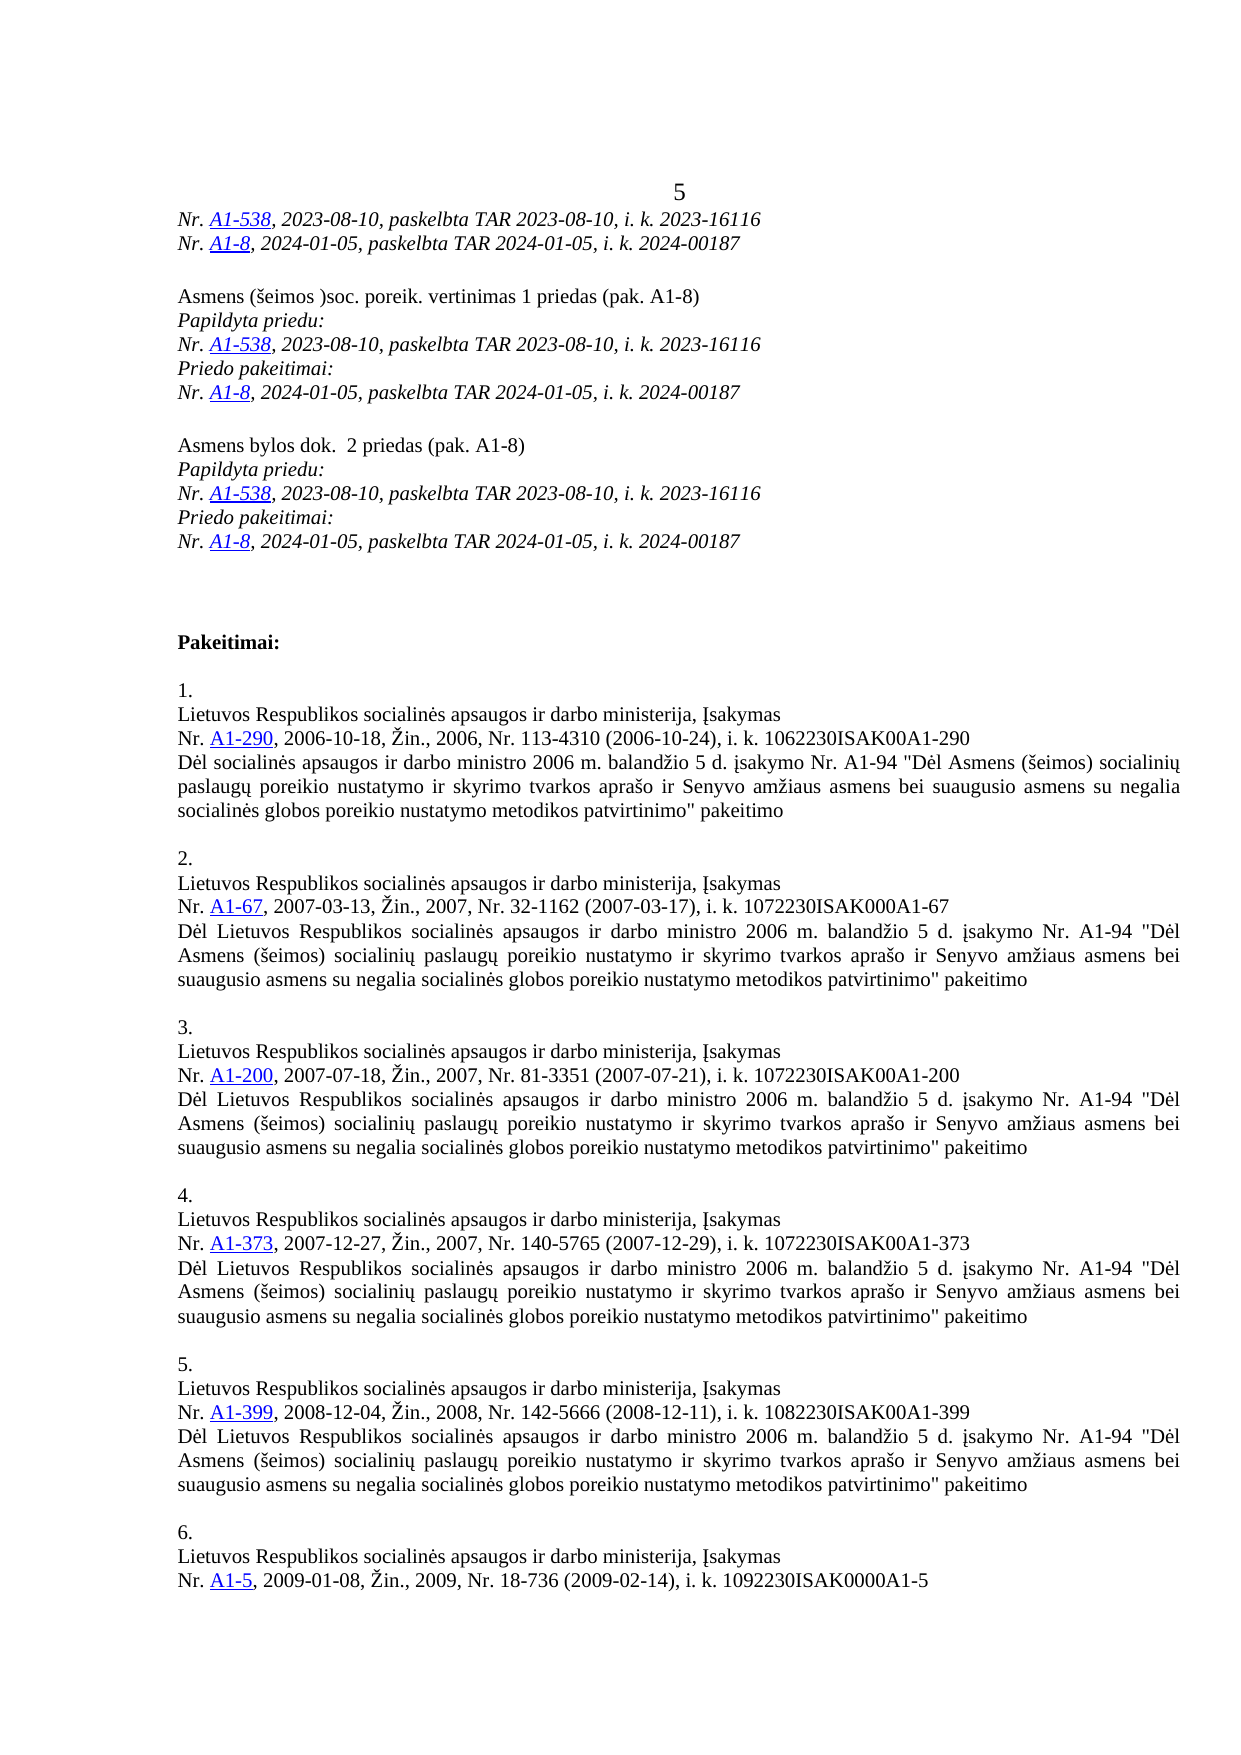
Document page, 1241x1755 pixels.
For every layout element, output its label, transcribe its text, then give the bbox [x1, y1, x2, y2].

text Nr. A1-290, 2006-10-18, Žin., 2006, Nr. 113-4310 (2006-10-24), i. k. 1062230ISAK00A1-290 [177, 726, 1181, 750]
text Nr. A1-5, 2009-01-08, Žin., 2009, Nr. 18-736 (2009-02-14), i. k. 1092230ISAK0000A1-5 [177, 1568, 1181, 1592]
text Nr. A1-538, 2023-08-10, paskelbta TAR 2023-08-10, i. k. 2023-16116 [177, 481, 1181, 505]
text Asmens bylos dok. 2 priedas (pak. A1-8) [177, 433, 1181, 457]
text Nr. A1-538, 2023-08-10, paskelbta TAR 2023-08-10, i. k. 2023-16116 [177, 207, 1181, 231]
text Nr. A1-67, 2007-03-13, Žin., 2007, Nr. 32-1162 (2007-03-17), i. k. 1072230ISAK000A1-67 [177, 894, 1181, 918]
text Dėl Lietuvos Respublikos socialinės apsaugos ir darbo ministro 2006 m. balandžio 5 d. įsakymo Nr. A1-94 "Dėl Asmens (šeimos) socialinių paslaugų poreikio nustatymo ir skyrimo tvarkos aprašo ir Senyvo amžiaus asmens bei suaugusio asmens su negalia socialinės globos poreikio nustatymo metodikos patvirtinimo" pakeitimo [177, 1087, 1181, 1159]
text Lietuvos Respublikos socialinės apsaugos ir darbo ministerija, Įsakymas [177, 1376, 1181, 1400]
text Papildyta priedu: [177, 457, 1181, 481]
text Asmens (šeimos )soc. poreik. vertinimas 1 priedas (pak. A1-8) [177, 283, 1181, 308]
text Nr. A1-200, 2007-07-18, Žin., 2007, Nr. 81-3351 (2007-07-21), i. k. 1072230ISAK00A1-200 [177, 1063, 1181, 1087]
text Dėl socialinės apsaugos ir darbo ministro 2006 m. balandžio 5 d. įsakymo Nr. A1-94 "Dėl Asmens (šeimos) socialinių paslaugų poreikio nustatymo ir skyrimo tvarkos aprašo ir Senyvo amžiaus asmens bei suaugusio asmens su negalia socialinės globos poreikio nustatymo metodikos patvirtinimo" pakeitimo [177, 750, 1181, 822]
text Lietuvos Respublikos socialinės apsaugos ir darbo ministerija, Įsakymas [177, 870, 1181, 894]
text Nr. A1-538, 2023-08-10, paskelbta TAR 2023-08-10, i. k. 2023-16116 [177, 332, 1181, 356]
text 1. [177, 678, 1181, 702]
text Papildyta priedu: [177, 308, 1181, 332]
text Lietuvos Respublikos socialinės apsaugos ir darbo ministerija, Įsakymas [177, 1544, 1181, 1568]
text Nr. A1-8, 2024-01-05, paskelbta TAR 2024-01-05, i. k. 2024-00187 [177, 231, 1181, 255]
text 4. [177, 1183, 1181, 1207]
text Nr. A1-8, 2024-01-05, paskelbta TAR 2024-01-05, i. k. 2024-00187 [177, 380, 1181, 404]
text 6. [177, 1520, 1181, 1544]
text Lietuvos Respublikos socialinės apsaugos ir darbo ministerija, Įsakymas [177, 1039, 1181, 1063]
text 3. [177, 1015, 1181, 1039]
text 5. [177, 1352, 1181, 1376]
text Priedo pakeitimai: [177, 356, 1181, 380]
text Dėl Lietuvos Respublikos socialinės apsaugos ir darbo ministro 2006 m. balandžio 5 d. įsakymo Nr. A1-94 "Dėl Asmens (šeimos) socialinių paslaugų poreikio nustatymo ir skyrimo tvarkos aprašo ir Senyvo amžiaus asmens bei suaugusio asmens su negalia socialinės globos poreikio nustatymo metodikos patvirtinimo" pakeitimo [177, 918, 1181, 991]
text Dėl Lietuvos Respublikos socialinės apsaugos ir darbo ministro 2006 m. balandžio 5 d. įsakymo Nr. A1-94 "Dėl Asmens (šeimos) socialinių paslaugų poreikio nustatymo ir skyrimo tvarkos aprašo ir Senyvo amžiaus asmens bei suaugusio asmens su negalia socialinės globos poreikio nustatymo metodikos patvirtinimo" pakeitimo [177, 1255, 1181, 1328]
text Lietuvos Respublikos socialinės apsaugos ir darbo ministerija, Įsakymas [177, 1207, 1181, 1231]
text Nr. A1-8, 2024-01-05, paskelbta TAR 2024-01-05, i. k. 2024-00187 [177, 529, 1181, 553]
text Nr. A1-373, 2007-12-27, Žin., 2007, Nr. 140-5765 (2007-12-29), i. k. 1072230ISAK00A1-373 [177, 1231, 1181, 1255]
text Pakeitimai: [177, 630, 1181, 654]
text Dėl Lietuvos Respublikos socialinės apsaugos ir darbo ministro 2006 m. balandžio 5 d. įsakymo Nr. A1-94 "Dėl Asmens (šeimos) socialinių paslaugų poreikio nustatymo ir skyrimo tvarkos aprašo ir Senyvo amžiaus asmens bei suaugusio asmens su negalia socialinės globos poreikio nustatymo metodikos patvirtinimo" pakeitimo [177, 1424, 1181, 1496]
text 2. [177, 846, 1181, 870]
text Nr. A1-399, 2008-12-04, Žin., 2008, Nr. 142-5666 (2008-12-11), i. k. 1082230ISAK00A1-399 [177, 1400, 1181, 1424]
text Priedo pakeitimai: [177, 505, 1181, 529]
text Lietuvos Respublikos socialinės apsaugos ir darbo ministerija, Įsakymas [177, 702, 1181, 726]
